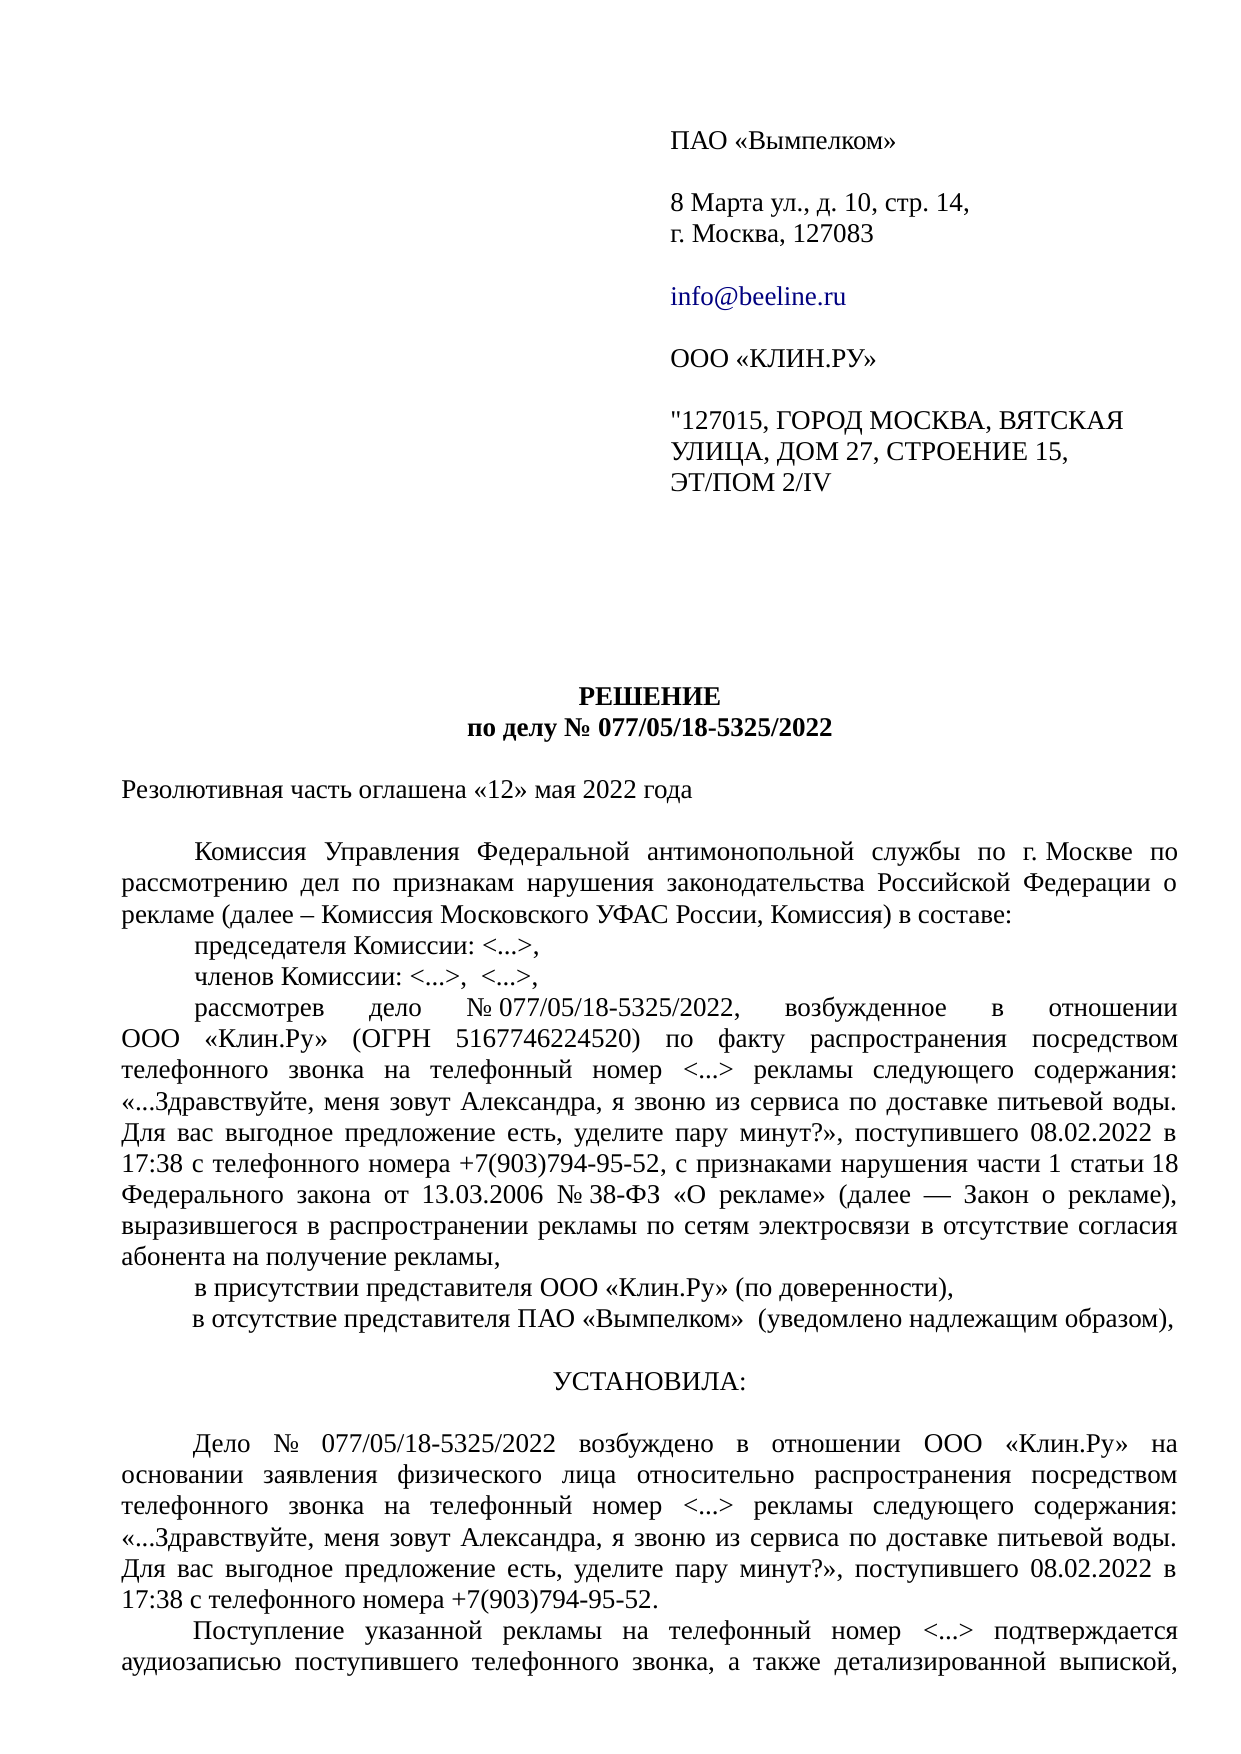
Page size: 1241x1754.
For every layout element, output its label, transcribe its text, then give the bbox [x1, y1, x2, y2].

text Комиссия Управления Федеральной антимонопольной службы по г. Москве по рассмотрению дел по признакам нарушения законодательства Российской Федерации о рекламе (далее – Комиссия Московского УФАС России, Комиссия) в составе: [121, 835, 1178, 929]
text РЕШЕНИЕ [121, 680, 1178, 711]
text членов Комиссии: <...>, <...>, [121, 960, 1178, 991]
table_header ПАО «Вымпелком» 8 Марта ул., д. 10, стр. 14, г. Москва, 127083 info@beeline.ru ООО «КЛИН.РУ» "127015, ГОРОД МОСКВА, ВЯТСКАЯ УЛИЦА, ДОМ 27, СТРОЕНИЕ 15, ЭТ/ПОМ 2/IV [664, 118, 1181, 555]
text Поступление указанной рекламы на телефонный номер <...> подтверждается аудиозаписью поступившего телефонного звонка, а также детализированной выпиской, [121, 1614, 1178, 1676]
text в присутствии представителя ООО «Клин.Ру» (по доверенности), [121, 1271, 1178, 1303]
text рассмотрев дело № 077/05/18-5325/2022, возбужденное в отношении ООО «Клин.Ру» (ОГРН 5167746224520) по факту распространения посредством телефонного звонка на телефонный номер <...> рекламы следующего содержания: «...Здравствуйте, меня зовут Александра, я звоню из сервиса по доставке питьевой воды. Для вас выгодное предложение есть, уделите пару минут?», поступившего 08.02.2022 в 17:38 с телефонного номера +7(903)794-95-52, с признаками нарушения части 1 статьи 18 Федерального закона от 13.03.2006 № 38-ФЗ «О рекламе» (далее — Закон о рекламе), выразившегося в распространении рекламы по сетям электросвязи в отсутствие согласия абонента на получение рекламы, [121, 991, 1178, 1271]
text УСТАНОВИЛА: [121, 1365, 1178, 1396]
text председателя Комиссии: <...>, [121, 929, 1178, 960]
text Дело № 077/05/18-5325/2022 возбуждено в отношении ООО «Клин.Ру» на основании заявления физического лица относительно распространения посредством телефонного звонка на телефонный номер <...> рекламы следующего содержания: «...Здравствуйте, меня зовут Александра, я звоню из сервиса по доставке питьевой воды. Для вас выгодное предложение есть, уделите пару минут?», поступившего 08.02.2022 в 17:38 с телефонного номера +7(903)794-95-52. [121, 1427, 1178, 1614]
text Резолютивная часть оглашена «12» мая 2022 года [121, 773, 1178, 804]
text в отсутствие представителя ПАО «Вымпелком» (уведомлено надлежащим образом), [118, 1303, 1181, 1334]
text по делу № 077/05/18-5325/2022 [121, 711, 1178, 742]
